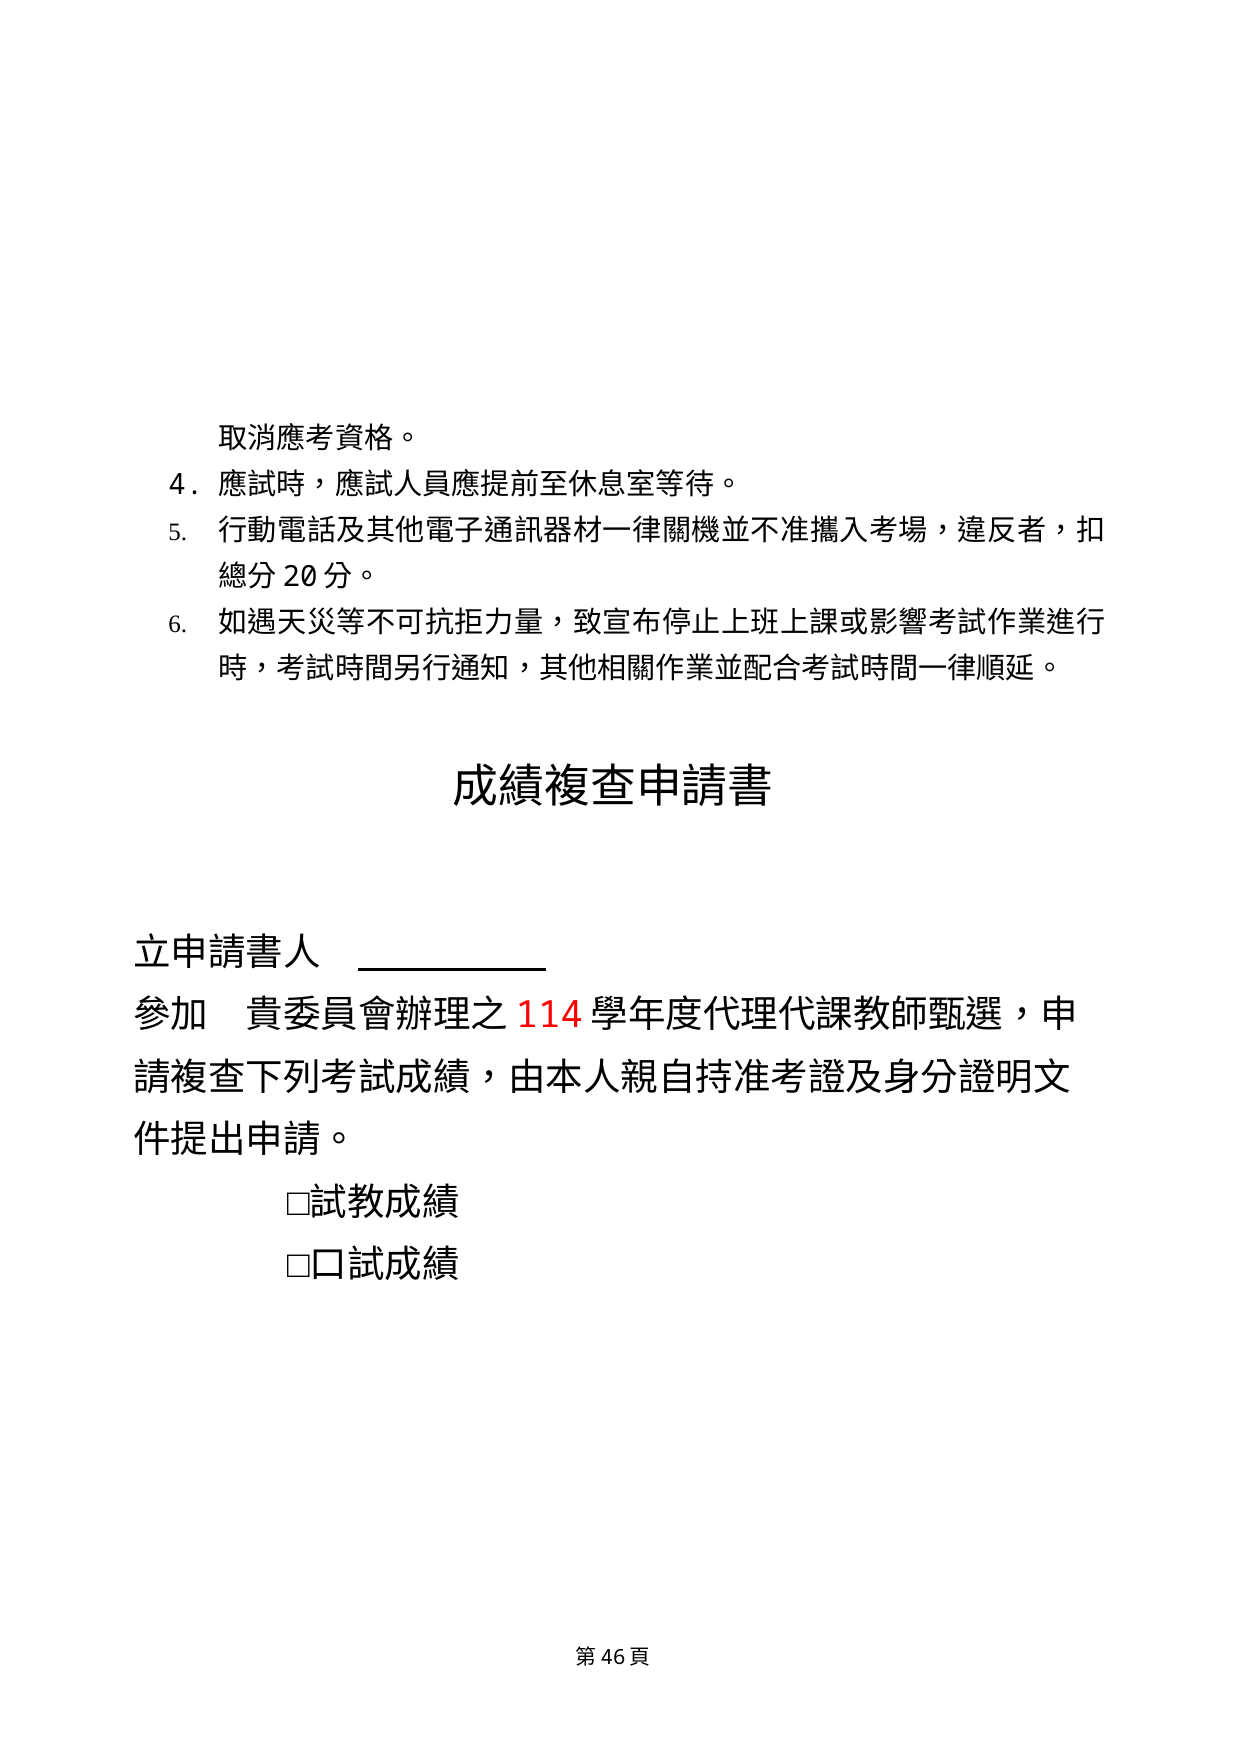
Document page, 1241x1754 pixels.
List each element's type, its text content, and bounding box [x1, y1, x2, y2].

text 成績複查申請書 [118, 750, 1107, 816]
text 參加 貴委員會辦理之114學年度代理代課教師甄選，申請複查下列考試成績，由本人親自持准考證及身分證明文件提出申請。 [133, 969, 1107, 1157]
list 取消應考資格。 [168, 412, 1107, 458]
list 行動電話及其他電子通訊器材一律關機並不准攜入考場，違反者，扣總分20分。 [168, 504, 1107, 596]
text 立申請書人 [133, 907, 1107, 969]
list 如遇天災等不可抗拒力量，致宣布停止上班上課或影響考試作業進行時，考試時間另行通知，其他相關作業並配合考試時間一律順延。 [168, 596, 1107, 687]
text □口試成績 [118, 1219, 1107, 1282]
list 應試時，應試人員應提前至休息室等待。 [168, 458, 1107, 504]
text □試教成績 [118, 1157, 1107, 1219]
